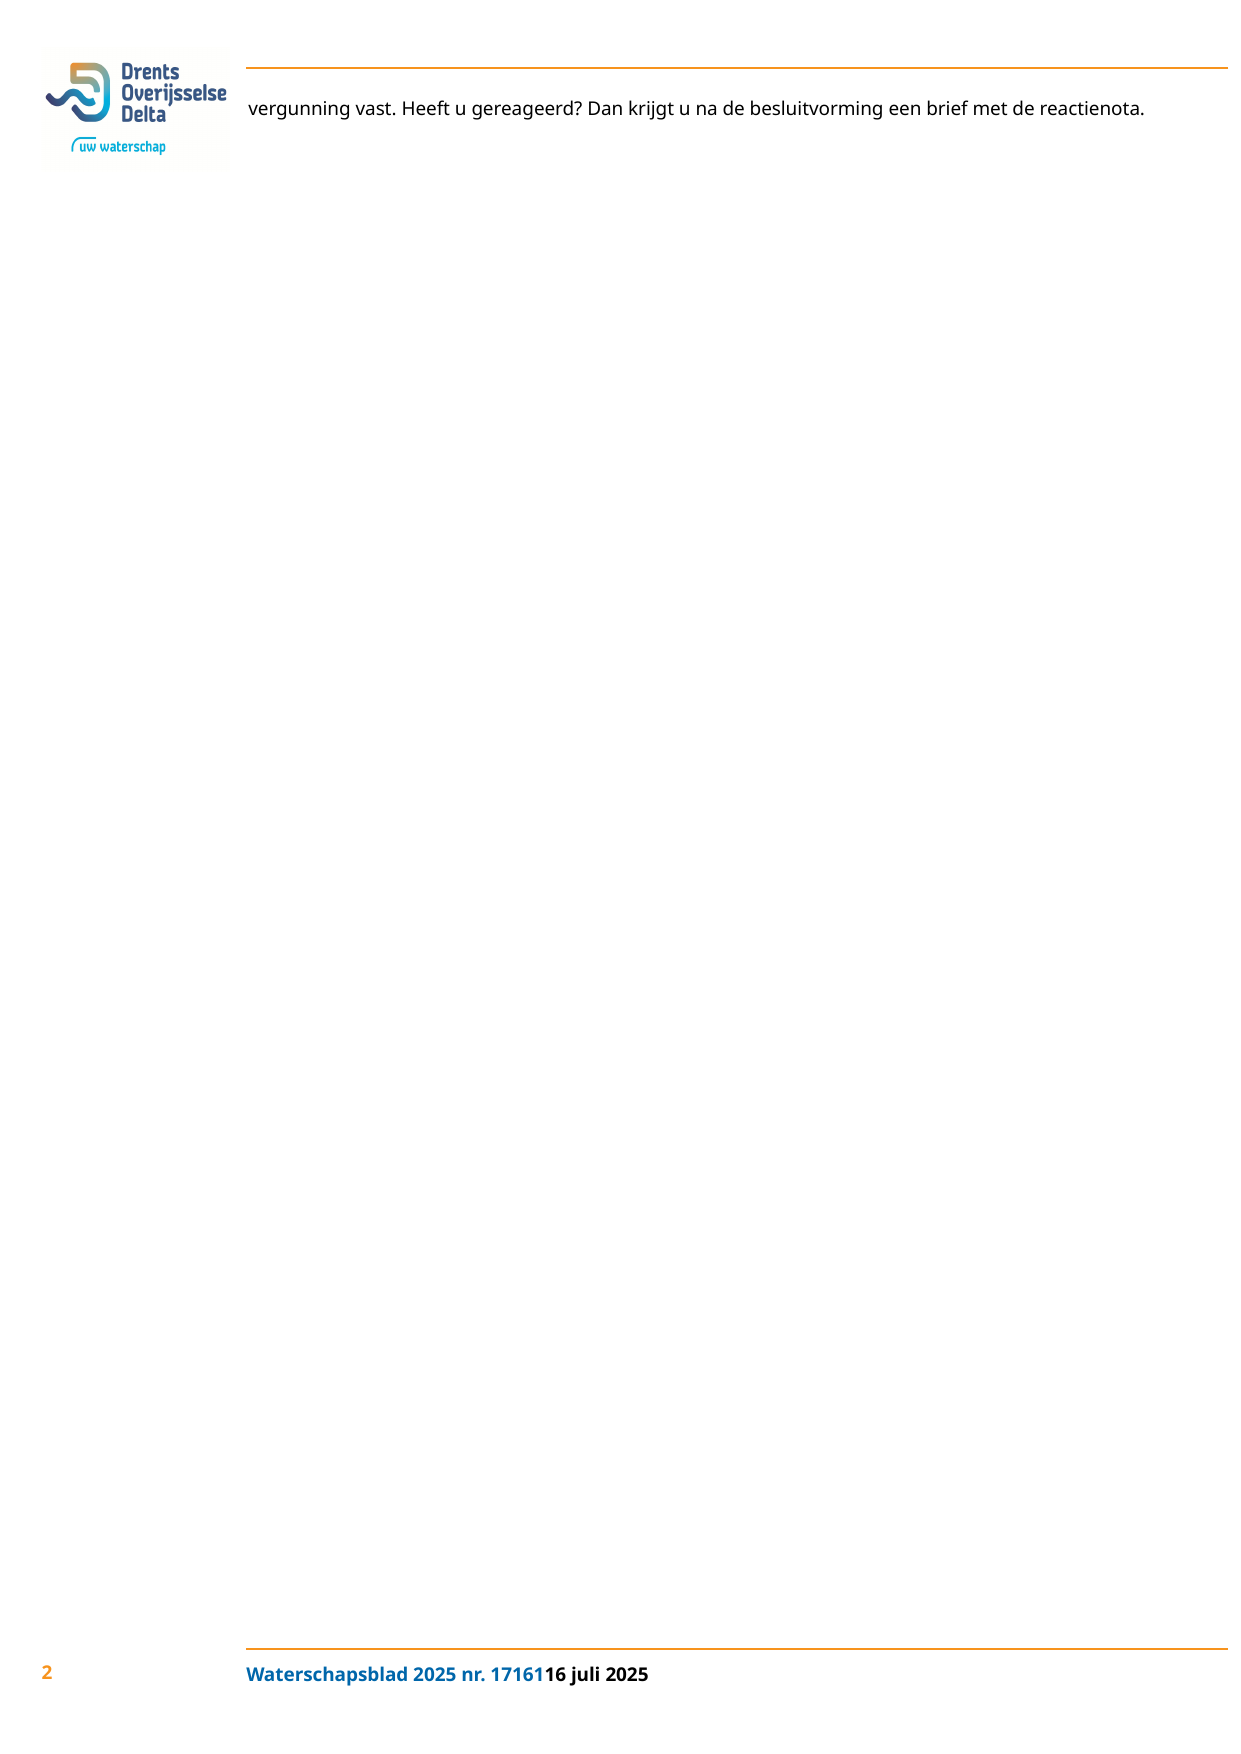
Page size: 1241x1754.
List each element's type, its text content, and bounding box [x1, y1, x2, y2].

picture [41, 47, 231, 172]
text vergunning vast. Heeft u gereageerd? Dan krijgt u na de besluitvorming een brief met de reactienota. [248, 95, 1152, 121]
